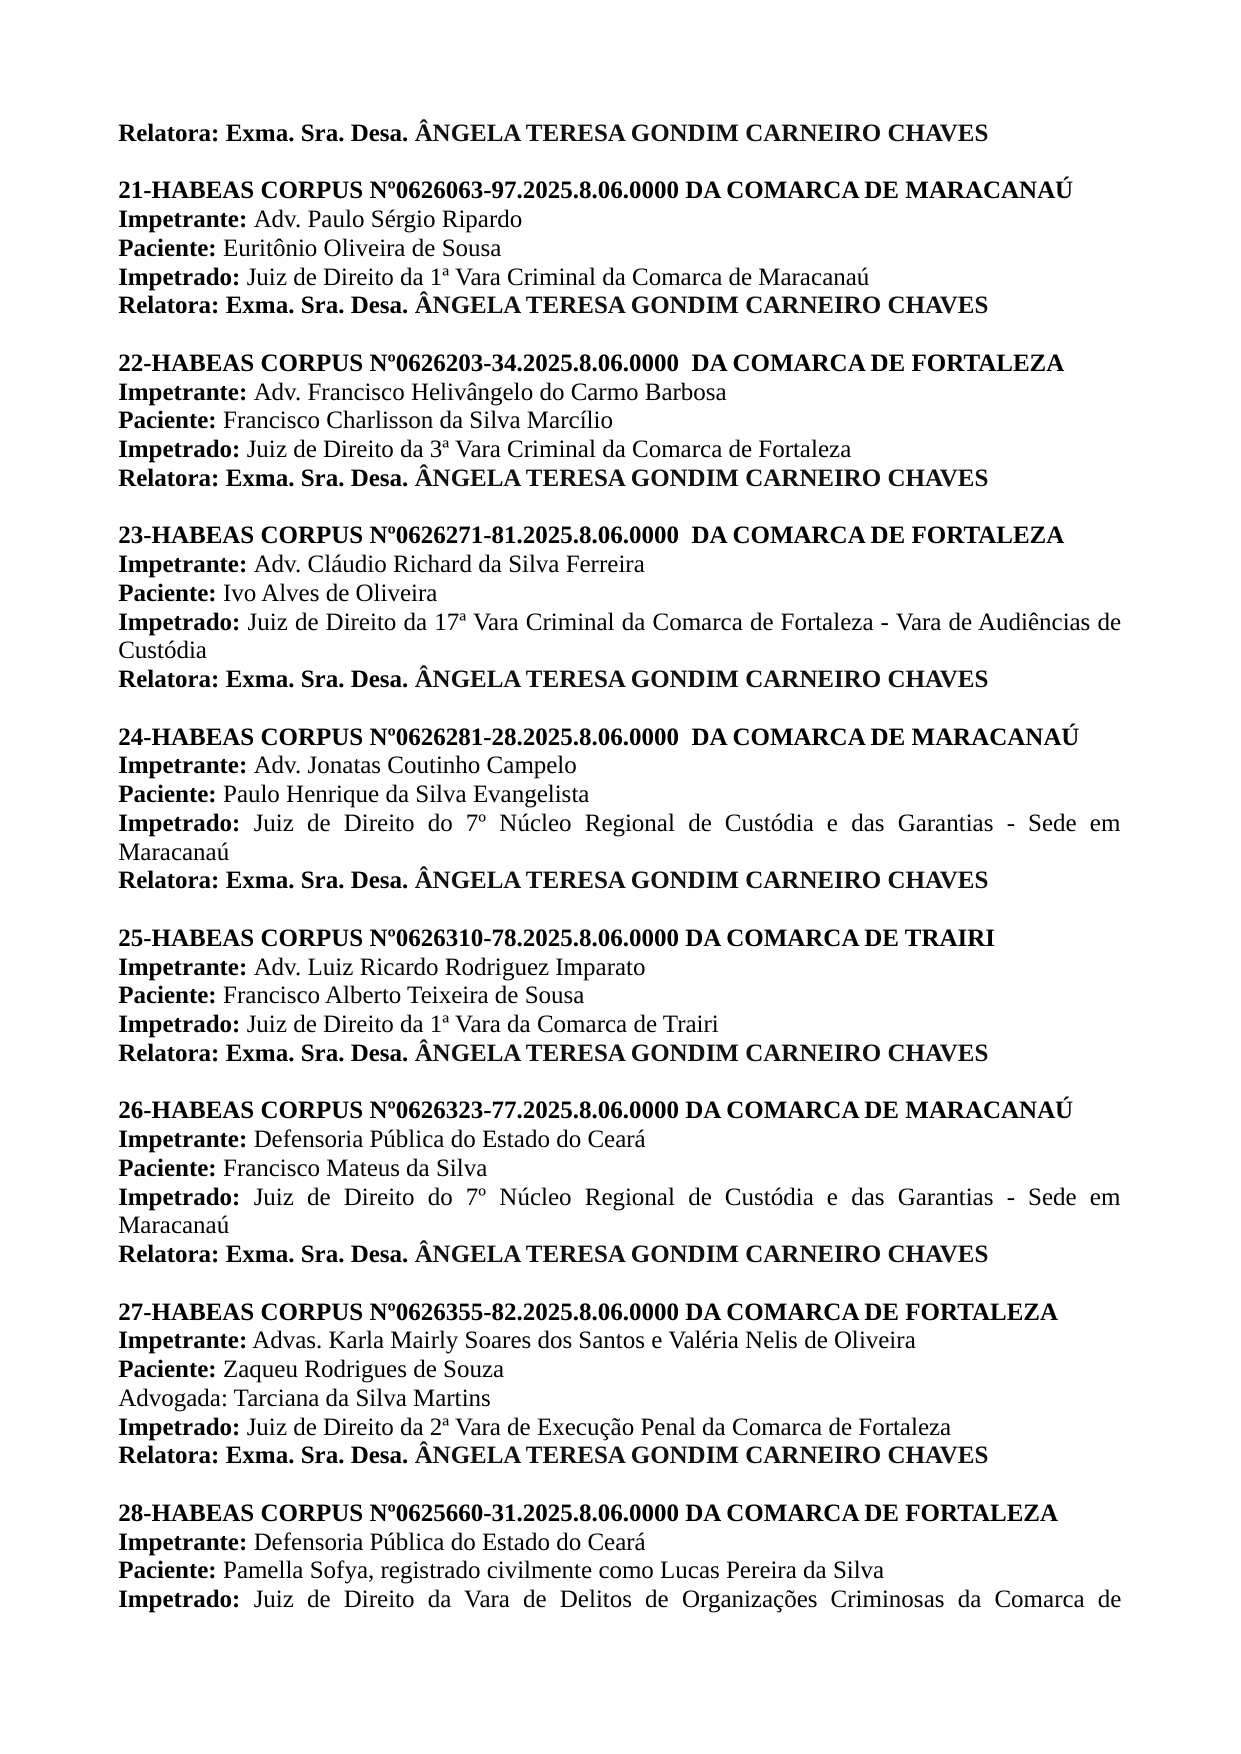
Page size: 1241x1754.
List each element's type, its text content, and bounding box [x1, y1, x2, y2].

text Impetrado: Juiz de Direito da 2ª Vara de Execução Penal da Comarca de Fortaleza [118, 1412, 1122, 1441]
text 24-HABEAS CORPUS Nº0626281-28.2025.8.06.0000 DA COMARCA DE MARACANAÚ [118, 722, 1122, 751]
text Impetrado: Juiz de Direito da 17ª Vara Criminal da Comarca de Fortaleza - Vara de Audiências de Custódia [118, 607, 1122, 664]
text Impetrado: Juiz de Direito da 3ª Vara Criminal da Comarca de Fortaleza [118, 434, 1122, 463]
text Paciente: Zaqueu Rodrigues de Souza [118, 1354, 1122, 1383]
text Impetrante: Defensoria Pública do Estado do Ceará [118, 1527, 1122, 1556]
text 27-HABEAS CORPUS Nº0626355-82.2025.8.06.0000 DA COMARCA DE FORTALEZA [118, 1297, 1122, 1326]
text Impetrante: Adv. Paulo Sérgio Ripardo [118, 204, 1122, 233]
text Paciente: Euritônio Oliveira de Sousa [118, 233, 1122, 262]
text Relatora: Exma. Sra. Desa. ÂNGELA TERESA GONDIM CARNEIRO CHAVES [118, 664, 1122, 693]
text Relatora: Exma. Sra. Desa. ÂNGELA TERESA GONDIM CARNEIRO CHAVES [118, 291, 1122, 319]
text Paciente: Pamella Sofya, registrado civilmente como Lucas Pereira da Silva [118, 1556, 1122, 1584]
text Impetrante: Adv. Luiz Ricardo Rodriguez Imparato [118, 952, 1122, 981]
text 22-HABEAS CORPUS Nº0626203-34.2025.8.06.0000 DA COMARCA DE FORTALEZA [118, 348, 1122, 377]
text Impetrado: Juiz de Direito da Vara de Delitos de Organizações Criminosas da Comarca de [118, 1584, 1122, 1613]
text Paciente: Paulo Henrique da Silva Evangelista [118, 779, 1122, 808]
text Impetrado: Juiz de Direito da 1ª Vara da Comarca de Trairi [118, 1009, 1122, 1038]
text Impetrado: Juiz de Direito do 7º Núcleo Regional de Custódia e das Garantias - Sede em Maracanaú [118, 808, 1122, 866]
text Impetrante: Defensoria Pública do Estado do Ceará [118, 1124, 1122, 1153]
text Impetrado: Juiz de Direito do 7º Núcleo Regional de Custódia e das Garantias - Sede em Maracanaú [118, 1182, 1122, 1239]
text Paciente: Francisco Charlisson da Silva Marcílio [118, 406, 1122, 434]
text Advogada: Tarciana da Silva Martins [118, 1383, 1122, 1412]
text Relatora: Exma. Sra. Desa. ÂNGELA TERESA GONDIM CARNEIRO CHAVES [118, 118, 1122, 147]
text Paciente: Francisco Mateus da Silva [118, 1153, 1122, 1182]
text Relatora: Exma. Sra. Desa. ÂNGELA TERESA GONDIM CARNEIRO CHAVES [118, 463, 1122, 492]
text Paciente: Francisco Alberto Teixeira de Sousa [118, 981, 1122, 1009]
text Paciente: Ivo Alves de Oliveira [118, 578, 1122, 607]
text Impetrante: Adv. Jonatas Coutinho Campelo [118, 751, 1122, 779]
text 21-HABEAS CORPUS Nº0626063-97.2025.8.06.0000 DA COMARCA DE MARACANAÚ [118, 176, 1122, 204]
text Relatora: Exma. Sra. Desa. ÂNGELA TERESA GONDIM CARNEIRO CHAVES [118, 1239, 1122, 1268]
text Relatora: Exma. Sra. Desa. ÂNGELA TERESA GONDIM CARNEIRO CHAVES [118, 866, 1122, 894]
text Relatora: Exma. Sra. Desa. ÂNGELA TERESA GONDIM CARNEIRO CHAVES [118, 1038, 1122, 1067]
text Impetrante: Adv. Francisco Helivângelo do Carmo Barbosa [118, 377, 1122, 406]
text 26-HABEAS CORPUS Nº0626323-77.2025.8.06.0000 DA COMARCA DE MARACANAÚ [118, 1096, 1122, 1124]
text Relatora: Exma. Sra. Desa. ÂNGELA TERESA GONDIM CARNEIRO CHAVES [118, 1441, 1122, 1469]
text 25-HABEAS CORPUS Nº0626310-78.2025.8.06.0000 DA COMARCA DE TRAIRI [118, 923, 1122, 952]
text Impetrante: Adv. Cláudio Richard da Silva Ferreira [118, 549, 1122, 578]
text 28-HABEAS CORPUS Nº0625660-31.2025.8.06.0000 DA COMARCA DE FORTALEZA [118, 1498, 1122, 1527]
text Impetrado: Juiz de Direito da 1ª Vara Criminal da Comarca de Maracanaú [118, 262, 1122, 291]
text Impetrante: Advas. Karla Mairly Soares dos Santos e Valéria Nelis de Oliveira [118, 1326, 1122, 1354]
text 23-HABEAS CORPUS Nº0626271-81.2025.8.06.0000 DA COMARCA DE FORTALEZA [118, 521, 1122, 549]
